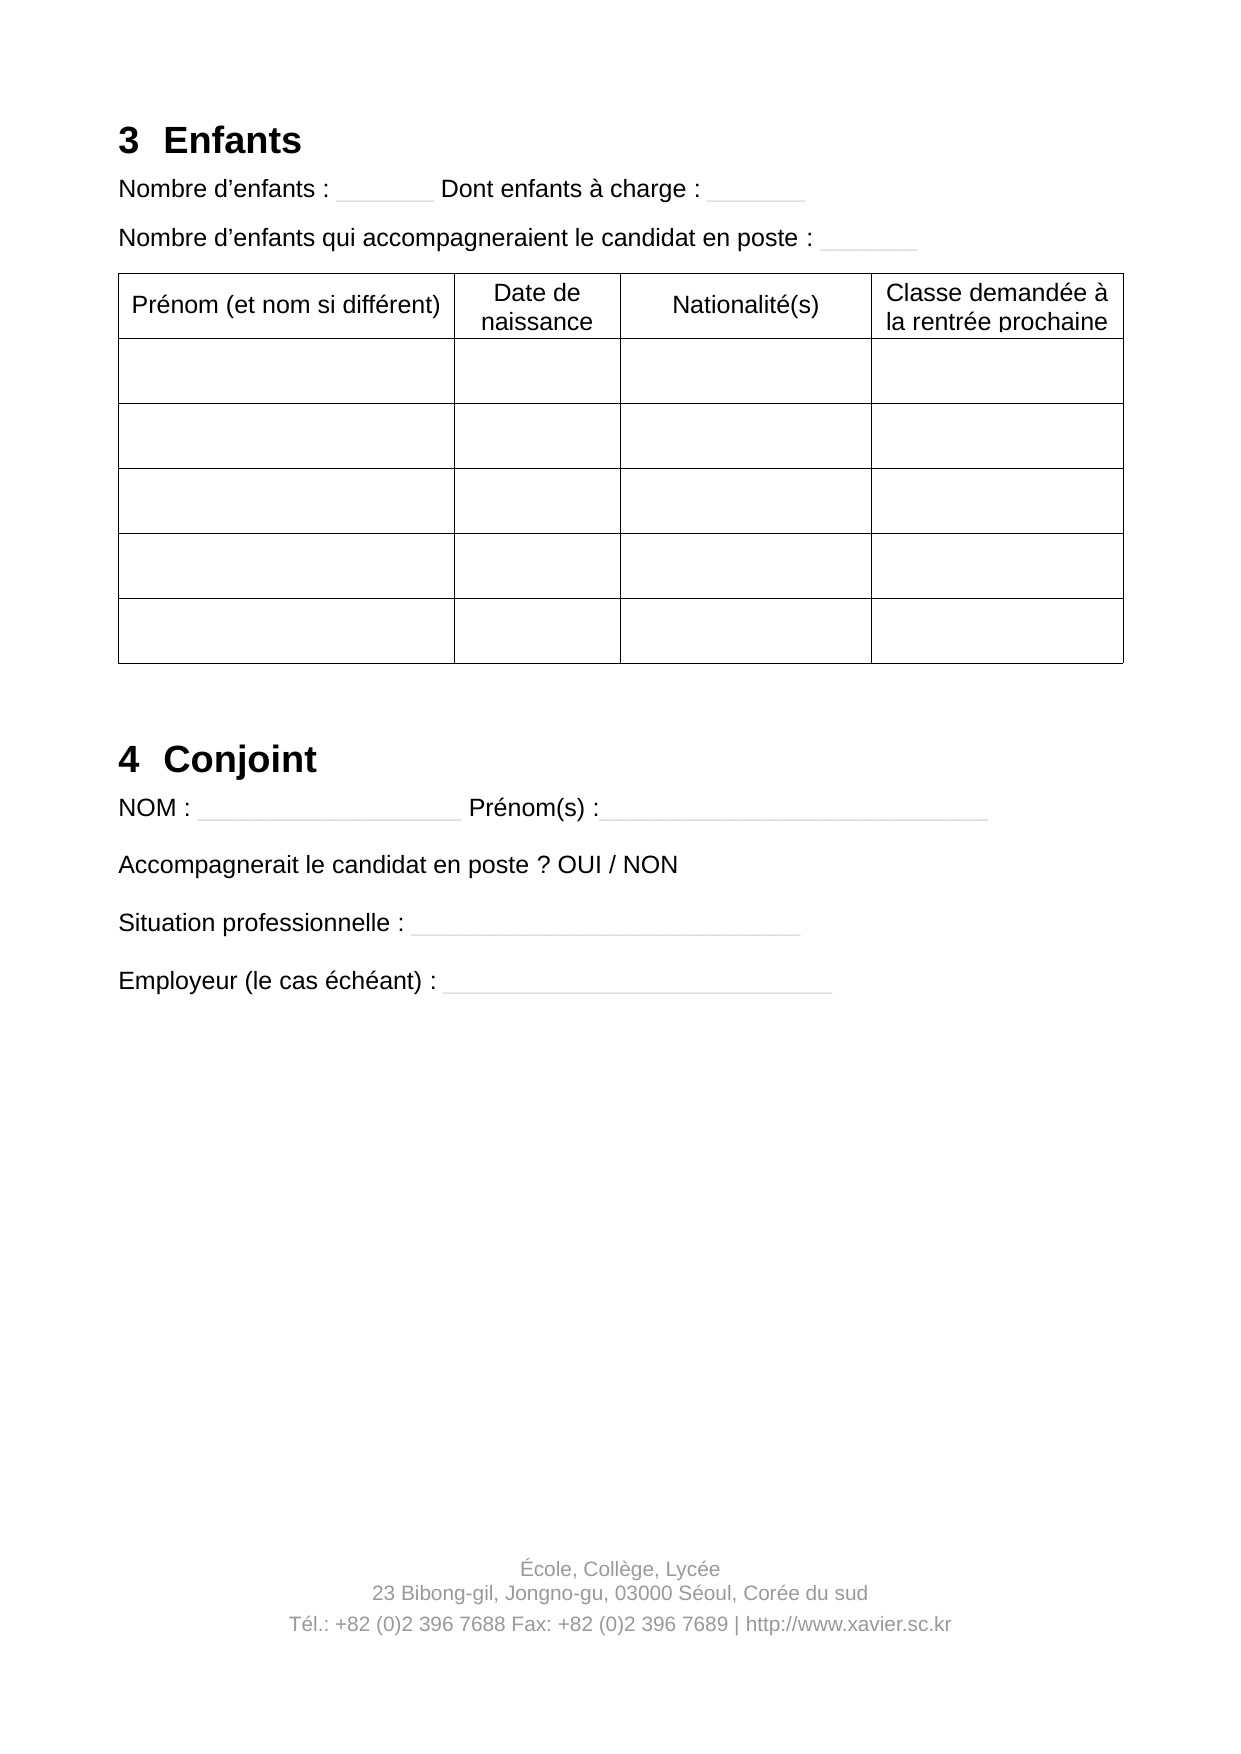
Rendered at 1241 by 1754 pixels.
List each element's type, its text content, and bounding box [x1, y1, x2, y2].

table_cell [455, 339, 620, 402]
table_cell [872, 534, 1123, 597]
table_cell [119, 534, 454, 597]
table_cell [621, 599, 871, 662]
text Nombre d’enfants qui accompagneraient le candidat en poste : _______ [118, 223, 1122, 252]
table_cell [119, 599, 454, 662]
table_header Classe demandée à la rentrée prochaine [872, 274, 1123, 337]
table_header Nationalité(s) [621, 274, 871, 337]
subtitle Enfants [118, 118, 1122, 162]
table_cell [119, 339, 454, 402]
table_cell [621, 534, 871, 597]
text Situation professionnelle : ____________________________ [118, 908, 1122, 937]
table_cell [621, 339, 871, 402]
text Accompagnerait le candidat en poste ? OUI / NON [118, 850, 1122, 879]
text NOM : ___________________ Prénom(s) :____________________________ [118, 793, 1122, 821]
table_cell [455, 469, 620, 532]
table_cell [872, 404, 1123, 467]
text Employeur (le cas échéant) : ____________________________ [118, 966, 1122, 994]
table_cell [872, 469, 1123, 532]
table_cell [621, 404, 871, 467]
table_header Date de naissance [455, 274, 620, 337]
table_cell [872, 339, 1123, 402]
table_header Prénom (et nom si différent) [119, 274, 454, 337]
text Nombre d’enfants : _______ Dont enfants à charge : _______ [118, 174, 1122, 203]
table_cell [455, 599, 620, 662]
table_cell [455, 534, 620, 597]
table_cell [455, 404, 620, 467]
subtitle Conjoint [118, 737, 1122, 780]
table_cell [872, 599, 1123, 662]
table_cell [119, 469, 454, 532]
table_cell [621, 469, 871, 532]
table_cell [119, 404, 454, 467]
